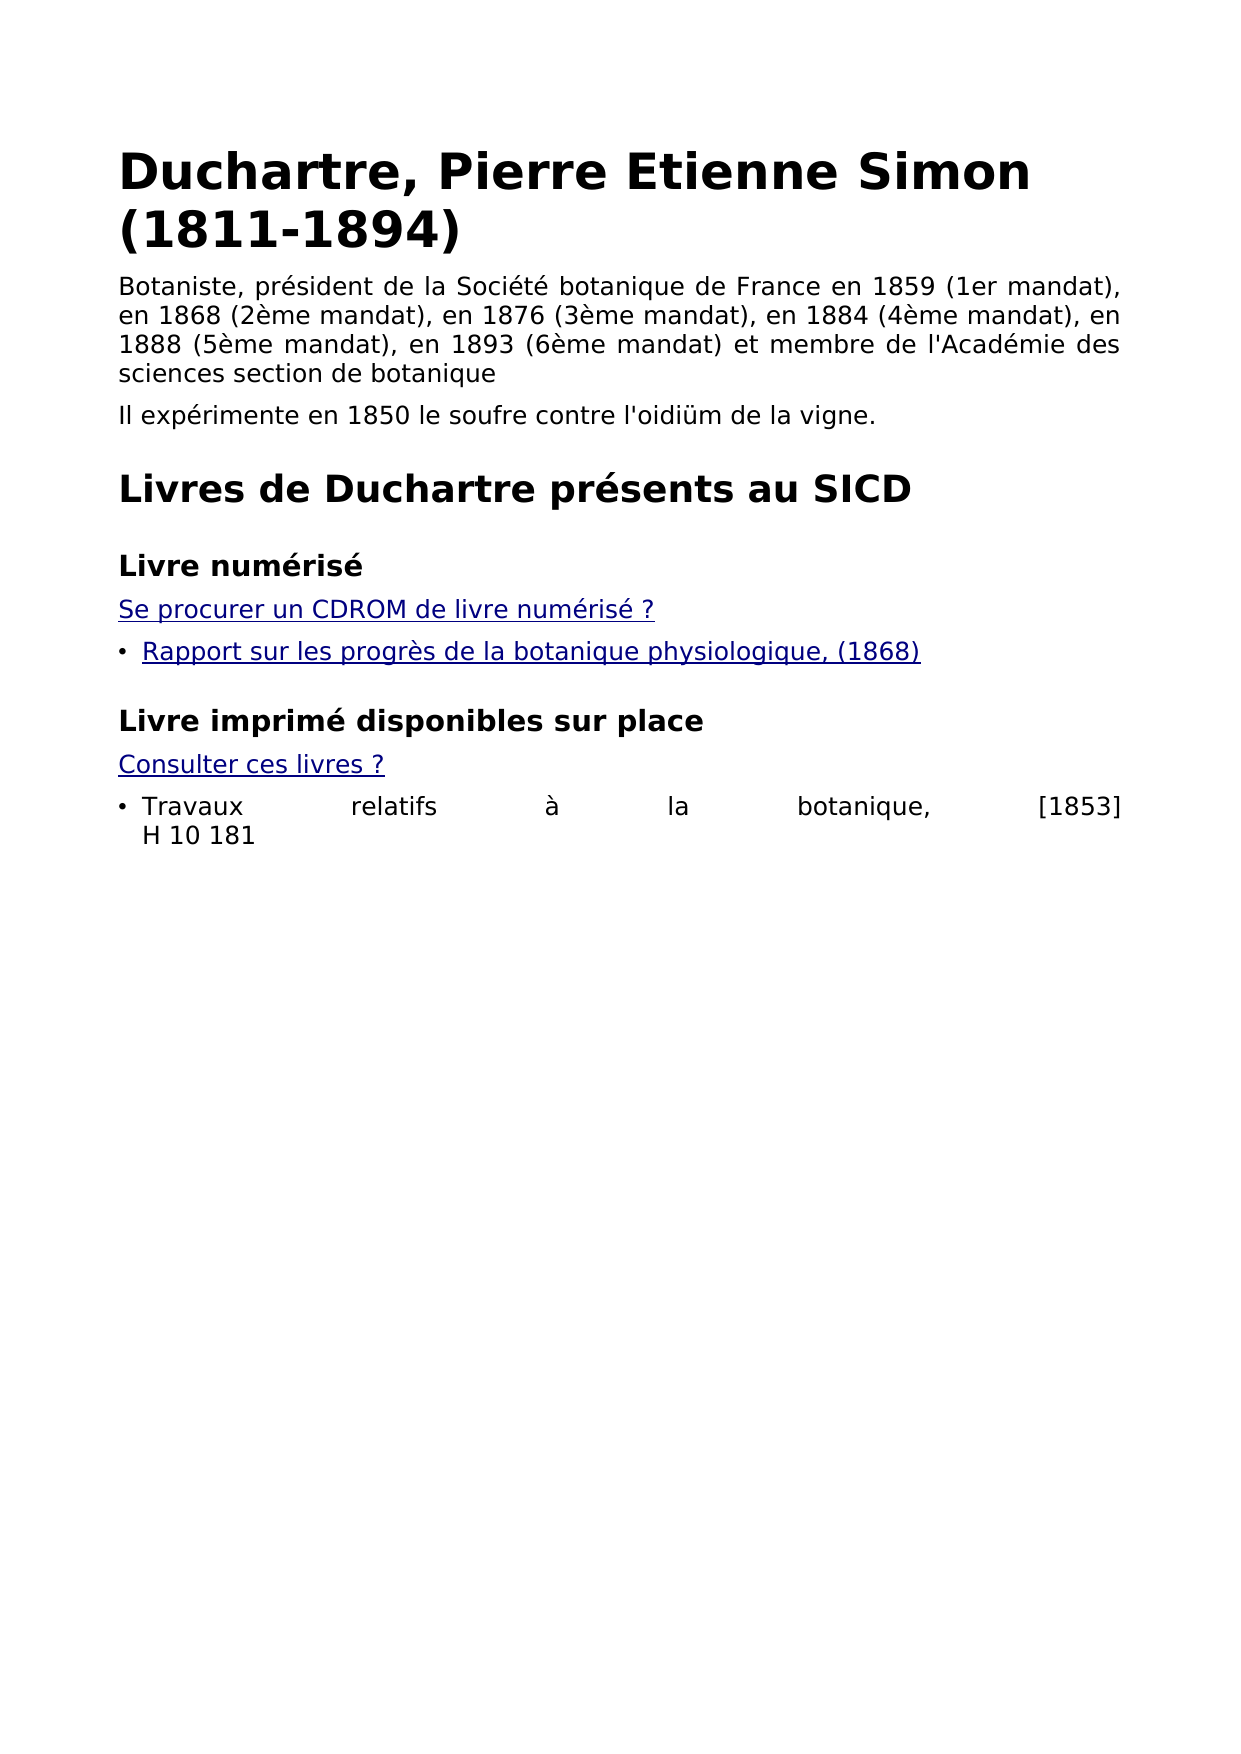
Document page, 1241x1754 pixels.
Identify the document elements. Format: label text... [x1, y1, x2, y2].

subtitle Livre numérisé [118, 549, 1122, 583]
subtitle Duchartre, Pierre Etienne Simon (1811-1894) [118, 143, 1122, 259]
text Il expérimente en 1850 le soufre contre l'oidiüm de la vigne. [118, 401, 1122, 430]
list Travaux relatifs à la botanique, [1853] H 10 181 [118, 792, 1122, 850]
subtitle Livres de Duchartre présents au SICD [118, 468, 1122, 512]
text Botaniste, président de la Société botanique de France en 1859 (1er mandat), en 1868 (2ème mandat), en 1876 (3ème mandat), en 1884 (4ème mandat), en 1888 (5ème mandat), en 1893 (6ème mandat) et membre de l'Académie des sciences section de botanique [118, 272, 1122, 389]
text Se procurer un CDROM de livre numérisé ? [118, 596, 1122, 625]
list Rapport sur les progrès de la botanique physiologique, (1868) [118, 637, 1122, 666]
subtitle Livre imprimé disponibles sur place [118, 704, 1122, 738]
text Consulter ces livres ? [118, 750, 1122, 779]
